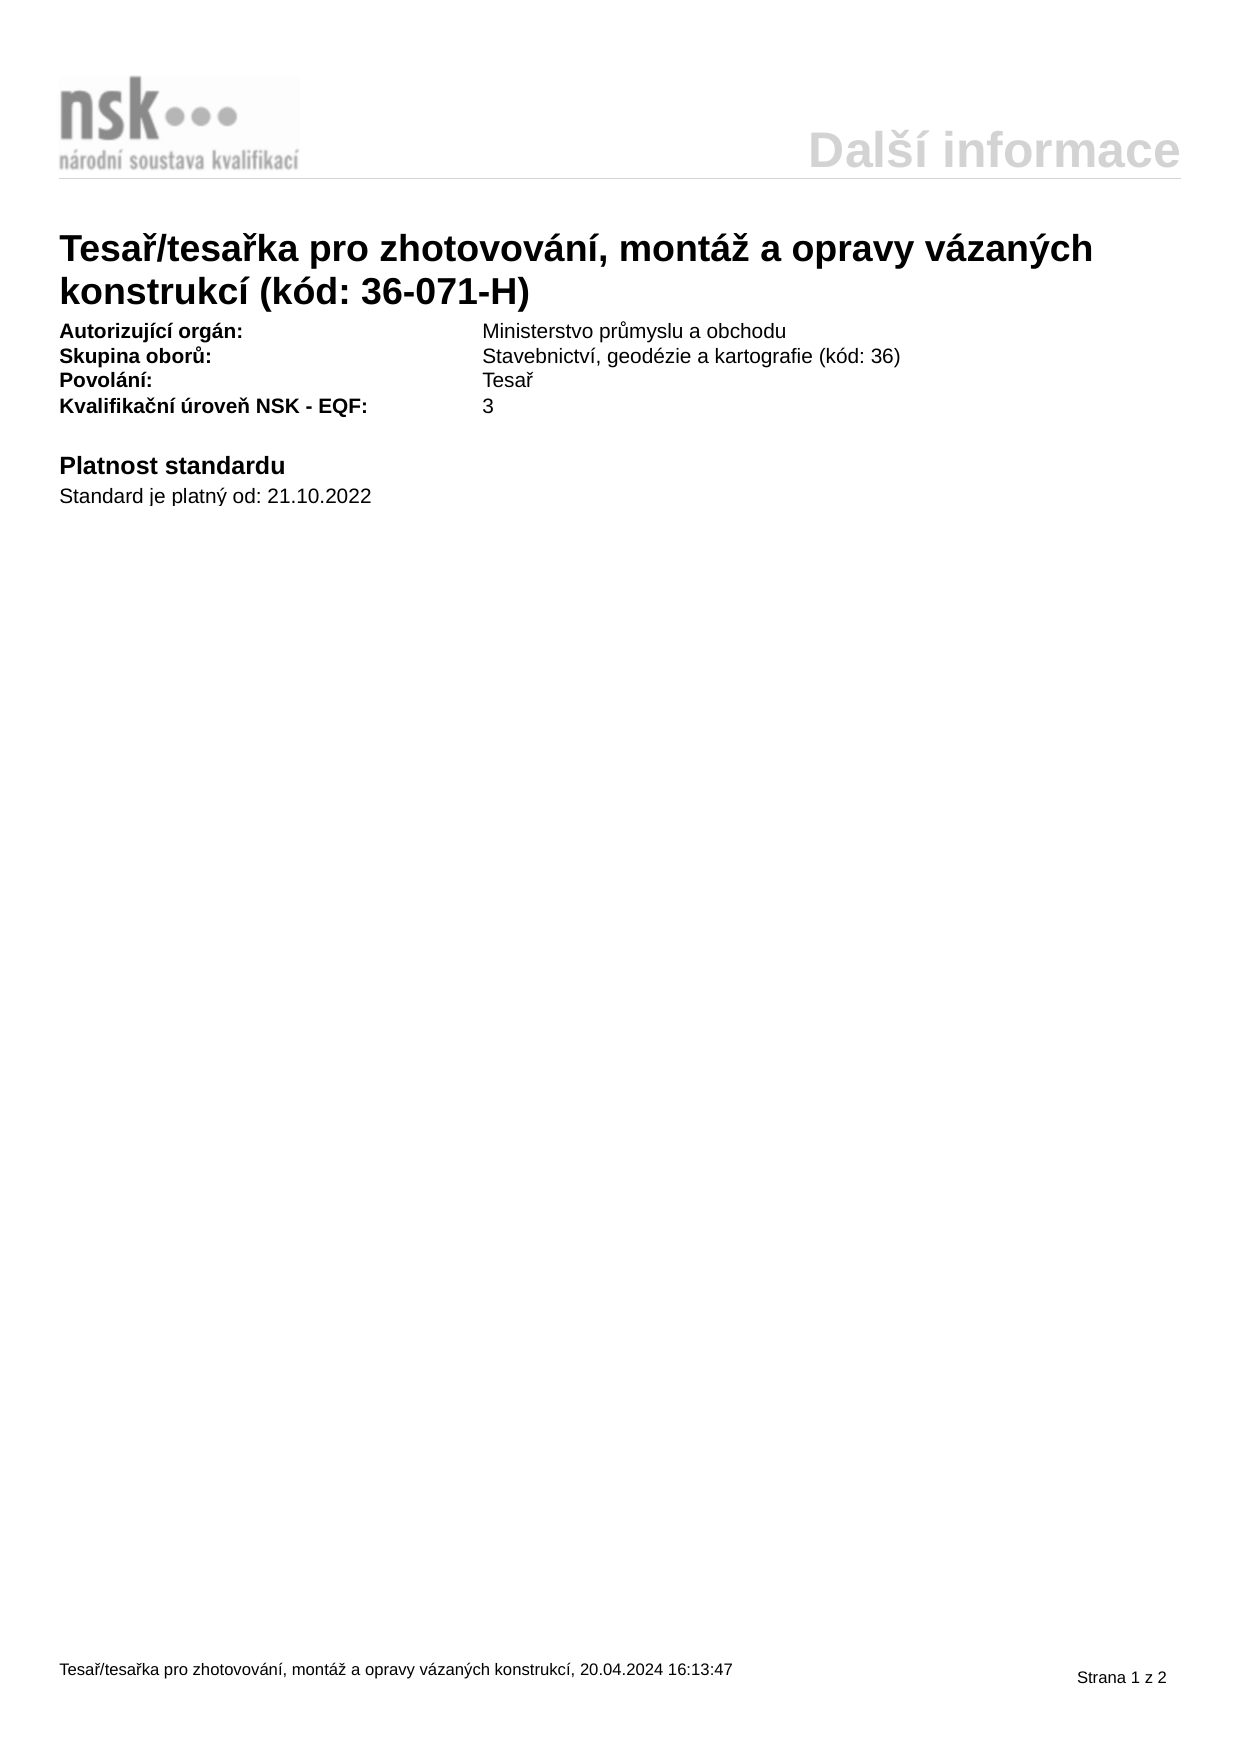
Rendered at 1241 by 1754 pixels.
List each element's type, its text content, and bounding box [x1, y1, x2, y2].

table_cell [627, 313, 861, 319]
table_cell [619, 506, 627, 806]
table_cell [482, 172, 619, 178]
table_cell [119, 313, 482, 319]
table_cell [627, 196, 861, 224]
table_cell [627, 418, 861, 447]
table_cell [861, 1384, 1167, 1659]
table_cell [482, 806, 619, 1106]
table_cell [1167, 196, 1181, 224]
table_cell [861, 1106, 1167, 1383]
table_cell [482, 506, 619, 806]
table_cell [619, 418, 627, 447]
table_cell Tesař [482, 368, 1181, 393]
table_cell [861, 506, 1167, 806]
table_cell [1167, 1106, 1181, 1383]
table_cell [1167, 806, 1181, 1106]
table_cell Autorizující orgán: [59, 319, 482, 343]
table_cell [861, 313, 1167, 319]
table_cell [59, 179, 1181, 196]
table_cell Stavebnictví, geodézie a kartografie (kód: 36) [482, 344, 1181, 368]
table_cell [627, 1106, 861, 1383]
table_cell [861, 196, 1167, 224]
table_cell Standard je platný od: 21.10.2022 [59, 484, 1181, 506]
table_cell [482, 196, 619, 224]
table_cell [119, 806, 482, 1106]
table_cell [619, 806, 627, 1106]
table_cell [1167, 418, 1181, 447]
table_cell [59, 196, 119, 224]
table_header Další informace [627, 59, 1181, 178]
table_cell [619, 313, 627, 319]
table_cell [119, 1384, 482, 1659]
table_cell Platnost standardu [59, 448, 1181, 483]
table_cell [59, 506, 119, 806]
table_cell Skupina oborů: [59, 344, 482, 368]
table_cell [59, 313, 119, 319]
table_cell [627, 1384, 861, 1659]
table_cell Tesař/tesařka pro zhotovování, montáž a opravy vázaných konstrukcí, 20.04.2024 16:13:47 [59, 1660, 861, 1696]
table_cell [119, 1106, 482, 1383]
table_cell [59, 172, 119, 178]
table_cell Ministerstvo průmyslu a obchodu [482, 319, 1181, 344]
table_cell [59, 1384, 119, 1659]
table_cell [59, 806, 119, 1106]
table_cell [619, 1106, 627, 1383]
table_cell [861, 806, 1167, 1106]
table_cell Povolání: [59, 368, 482, 392]
table_cell Tesař/tesařka pro zhotovování, montáž a opravy vázaných konstrukcí (kód: 36-071-H) [59, 224, 1181, 313]
table_cell [482, 418, 619, 447]
table_cell [119, 506, 482, 806]
table_cell [1167, 506, 1181, 806]
table_cell [627, 806, 861, 1106]
table_cell Kvalifikační úroveň NSK - EQF: [59, 394, 482, 417]
table_cell 3 [482, 394, 1181, 417]
table_cell [619, 172, 627, 178]
table_cell [482, 313, 619, 319]
table_cell [1167, 313, 1181, 319]
table_cell [482, 1106, 619, 1383]
table_cell [482, 1384, 619, 1659]
table_cell [1167, 1384, 1181, 1659]
table_cell [59, 1106, 119, 1383]
picture [58, 59, 620, 172]
table_cell [119, 196, 482, 224]
table_cell [861, 418, 1167, 447]
table_cell [59, 418, 119, 447]
table_cell [1167, 1660, 1181, 1696]
table_header [620, 59, 627, 172]
table_cell [619, 1384, 627, 1659]
table_cell [619, 196, 627, 224]
table_cell [119, 418, 482, 447]
table_cell [627, 506, 861, 806]
table_cell Strana 1 z 2 [861, 1660, 1167, 1696]
table_cell [119, 172, 482, 178]
